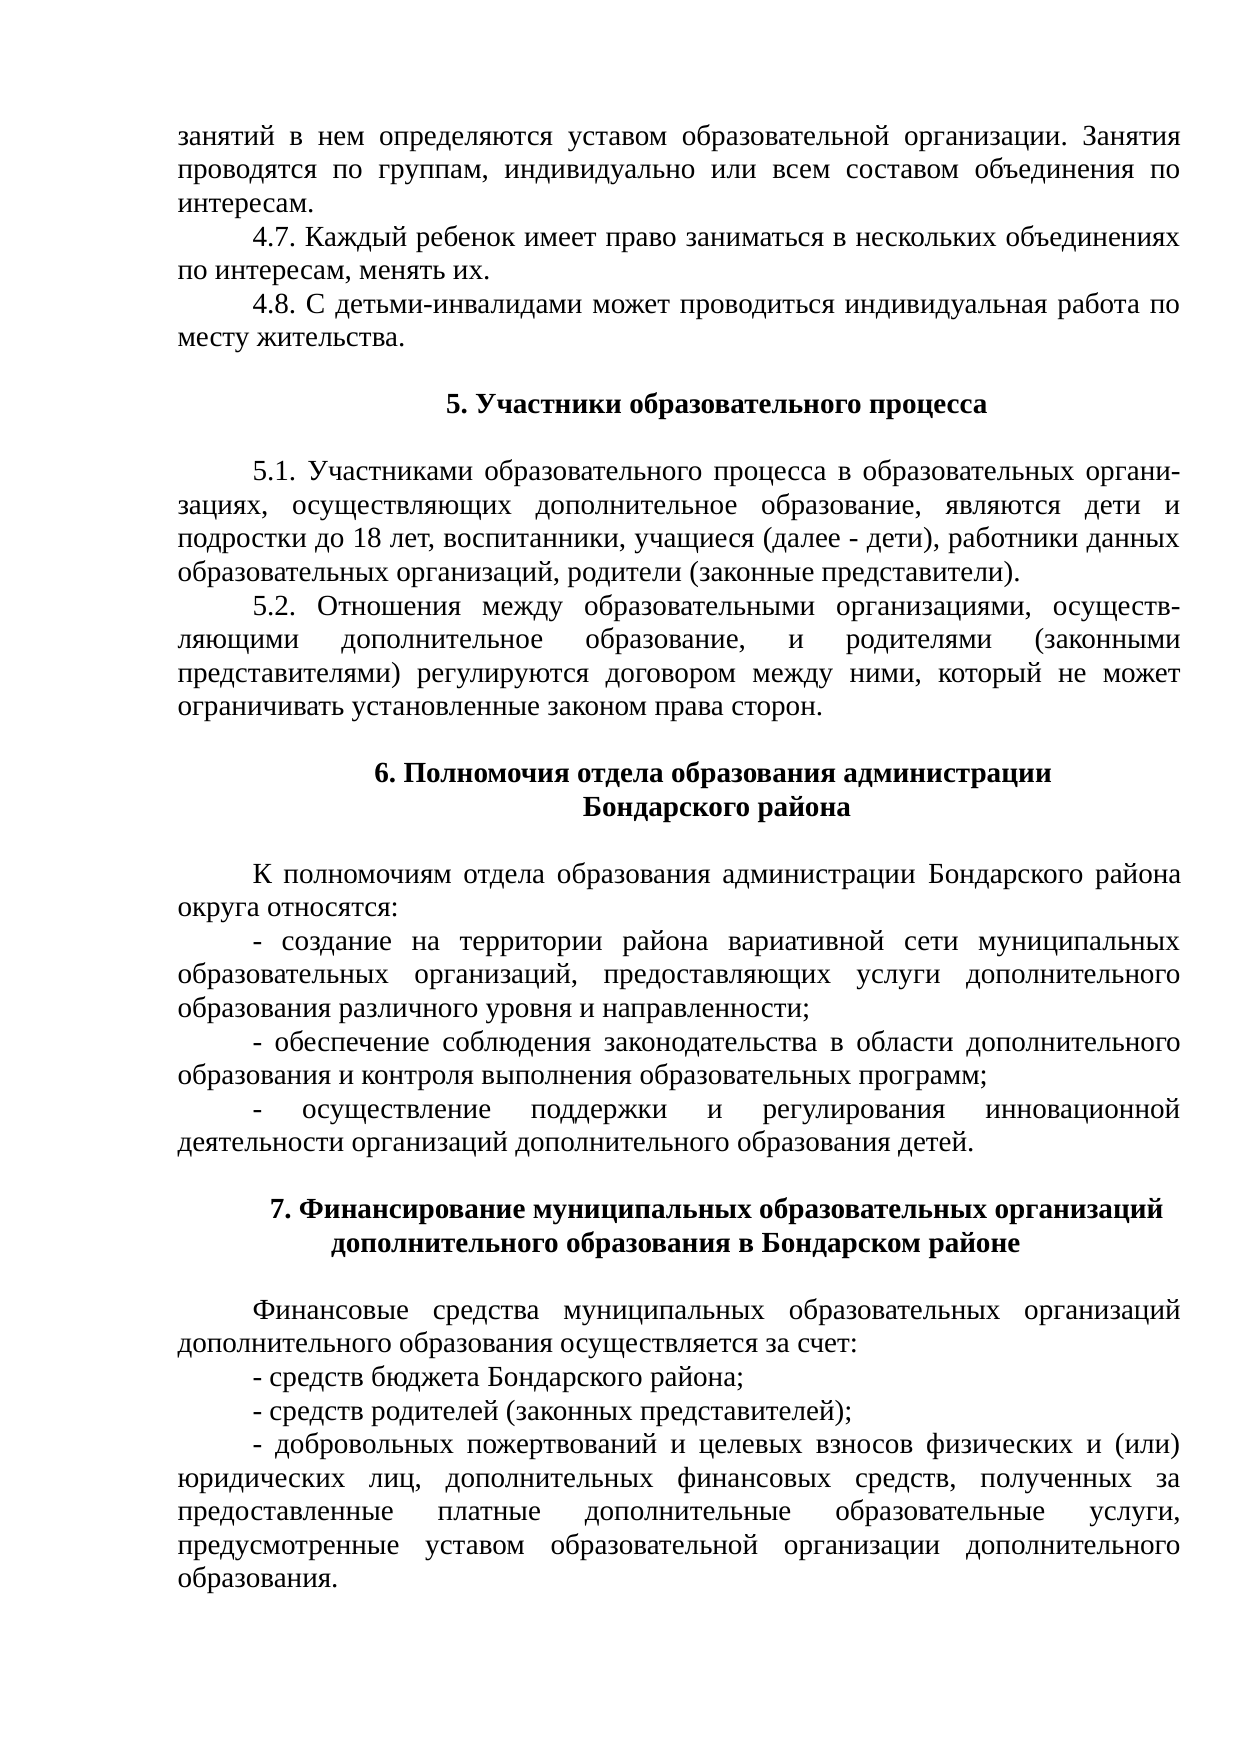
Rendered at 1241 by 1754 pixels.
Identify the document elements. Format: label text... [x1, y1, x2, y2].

text 4.7. Каждый ребенок имеет право заниматься в нескольких объединениях по интересам, менять их. [177, 219, 1181, 286]
text - создание на территории района вариативной сети муниципальных образовательных организаций, предоставляющих услуги дополнительного образования различного уровня и направленности; [177, 923, 1181, 1024]
text - обеспечение соблюдения законодательства в области дополнительного образования и контроля выполнения образовательных программ; [177, 1024, 1181, 1091]
text 5. Участники образовательного процесса [177, 386, 1181, 420]
text - средств родителей (законных представителей); [177, 1393, 1181, 1426]
text 6. Полномочия отдела образования администрации [177, 755, 1181, 789]
text Бондарского района [177, 789, 1181, 822]
text - осуществление поддержки и регулирования инновационной деятельности организаций дополнительного образования детей. [177, 1091, 1181, 1158]
text 7. Финансирование муниципальных образовательных организаций дополнительного образования в Бондарском районе [177, 1191, 1181, 1258]
text - средств бюджета Бондарского района; [177, 1359, 1181, 1393]
text - добровольных пожертвований и целевых взносов физических и (или) юридических лиц, дополнительных финансовых средств, полученных за предоставленные платные дополнительные образовательные услуги, предусмотренные уставом образовательной организации дополнительного образования. [177, 1426, 1181, 1594]
text занятий в нем определяются уставом образовательной организации. Занятия проводятся по группам, индивидуально или всем составом объединения по интересам. [177, 118, 1181, 219]
text 4.8. С детьми-инвалидами может проводиться индивидуальная работа по месту жительства. [177, 286, 1181, 353]
text 5.1. Участниками образовательного процесса в образовательных органи-зациях, осуществляющих дополнительное образование, являются дети и подростки до 18 лет, воспитанники, учащиеся (далее - дети), работники данных образовательных организаций, родители (законные представители). [177, 453, 1181, 588]
text К полномочиям отдела образования администрации Бондарского района округа относятся: [177, 856, 1181, 923]
text 5.2. Отношения между образовательными организациями, осуществ-ляющими дополнительное образование, и родителями (законными представителями) регулируются договором между ними, который не может ограничивать установленные законом права сторон. [177, 588, 1181, 722]
text Финансовые средства муниципальных образовательных организаций дополнительного образования осуществляется за счет: [177, 1292, 1181, 1359]
